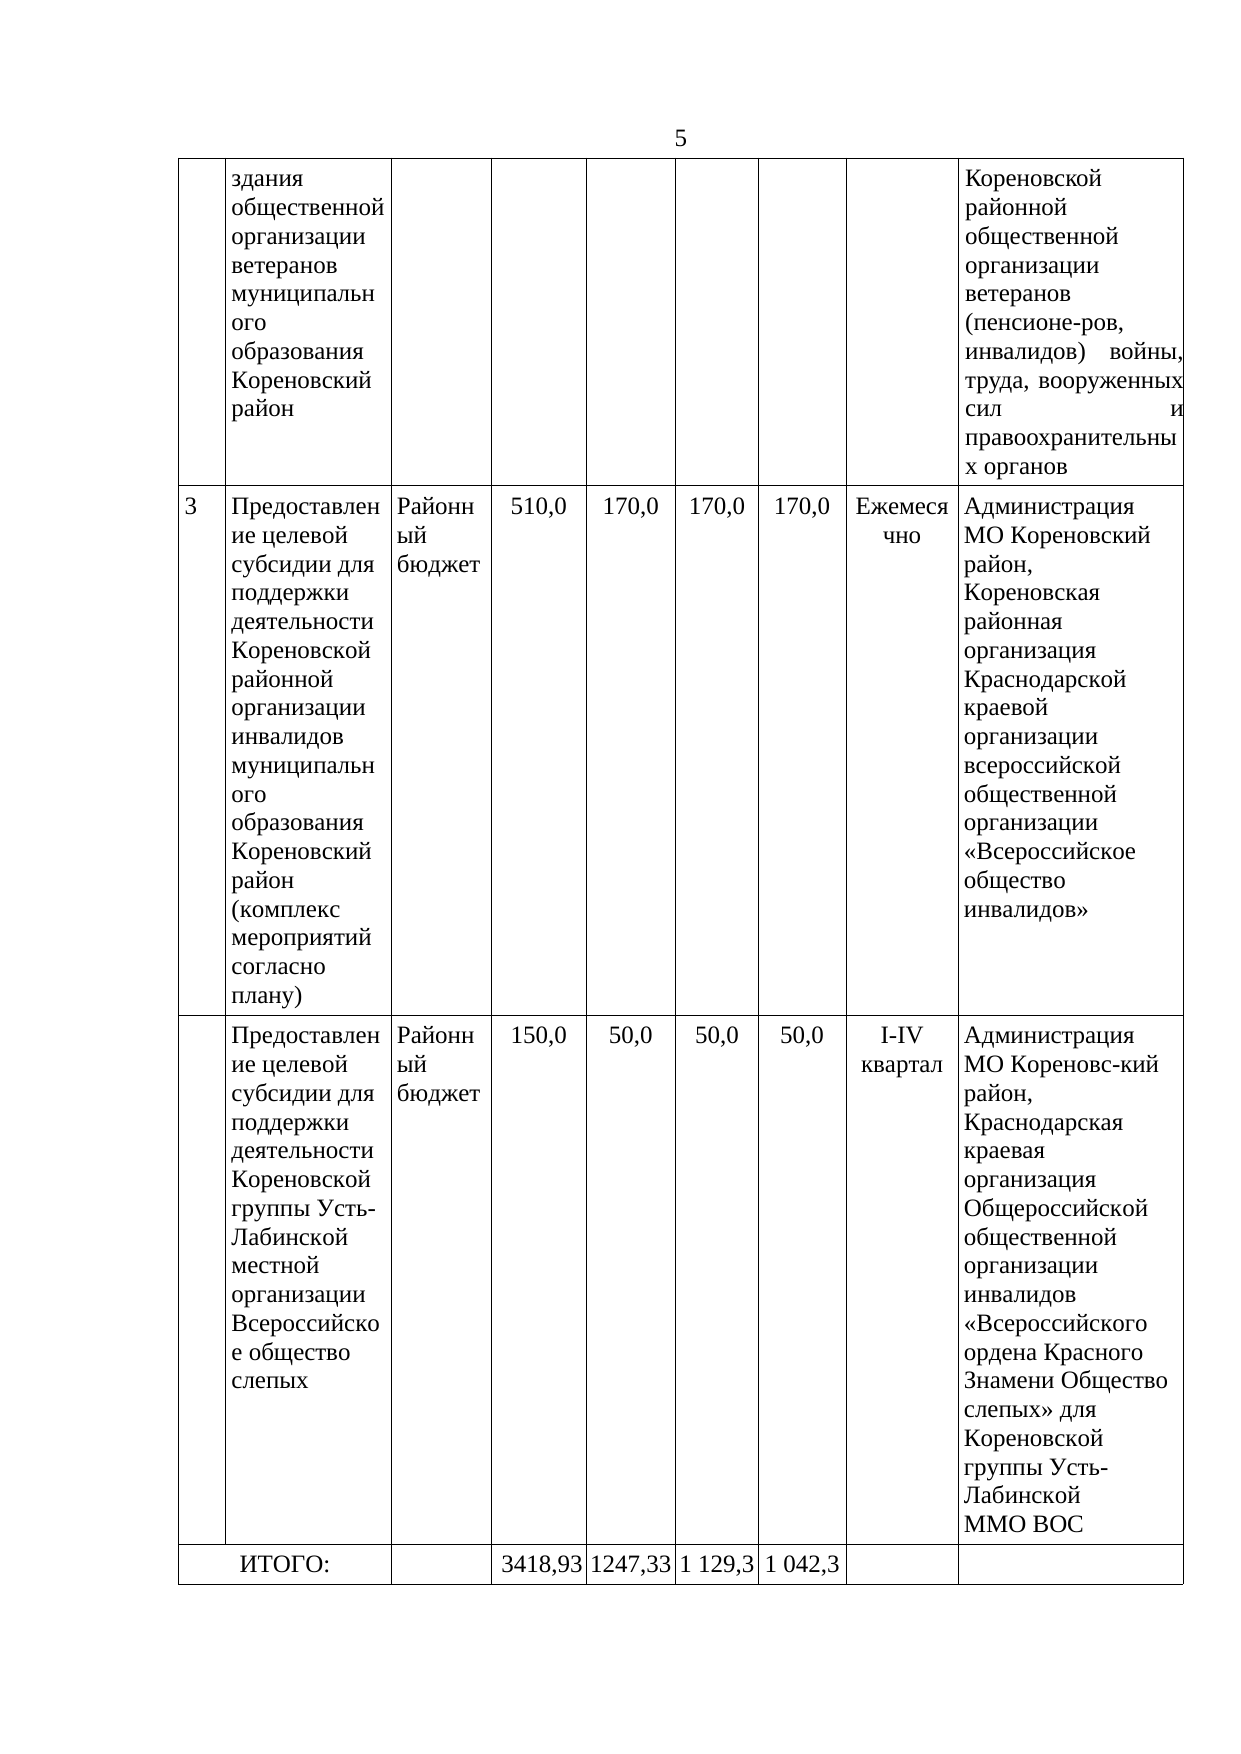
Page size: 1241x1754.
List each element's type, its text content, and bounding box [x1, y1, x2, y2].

table_cell Администрация МО Кореновский район, Кореновская районная организация Краснодарской краевой организации всероссийской общественной организации «Всероссийское общество инвалидов» [959, 486, 1183, 1014]
table_cell [847, 1545, 958, 1584]
table_cell Кореновской районной общественной организации ветеранов (пенсионе-ров, инвалидов) войны, труда, вооруженных сил и правоохранительных органов [959, 159, 1183, 485]
table_cell [179, 1016, 225, 1543]
table_cell 50,0 [587, 1016, 675, 1543]
table_cell 170,0 [759, 486, 846, 1014]
table_cell Районный бюджет [392, 1016, 491, 1543]
table_cell [847, 159, 958, 485]
table_cell [587, 159, 675, 485]
table_cell [759, 159, 846, 485]
table_cell Предоставление целевой субсидии для поддержки деятельности Кореновской районной организации инвалидов муниципального образования Кореновский район (комплекс мероприятий согласно плану) [226, 486, 391, 1014]
table_cell [676, 159, 758, 485]
table_cell 150,0 [492, 1016, 586, 1543]
table_cell [179, 1585, 1183, 1682]
table_cell 5 [179, 89, 1183, 158]
table_cell [392, 1545, 491, 1584]
table_cell 50,0 [676, 1016, 758, 1543]
table_cell [179, 159, 225, 485]
table_cell 1 042,3 [759, 1545, 846, 1584]
table_cell 510,0 [492, 486, 586, 1014]
table_cell 3418,93 [492, 1545, 586, 1584]
table_cell Администрация МО Кореновс-кий район, Краснодарская краевая организация Общероссийской общественной организации инвалидов «Всероссийского ордена Красного Знамени Общество слепых» для Кореновской группы Усть-Лабинской ММО ВОС [959, 1016, 1183, 1543]
table_cell 1247,33 [587, 1545, 675, 1584]
table_cell 170,0 [676, 486, 758, 1014]
table_cell I-IV квартал [847, 1016, 958, 1543]
table_cell [492, 159, 586, 485]
table_cell [392, 159, 491, 485]
table_cell 170,0 [587, 486, 675, 1014]
table_cell 3 [179, 486, 225, 1014]
table_cell 50,0 [759, 1016, 846, 1543]
table_cell 1 129,3 [676, 1545, 758, 1584]
table_cell [959, 1545, 1183, 1584]
table_cell Предоставление целевой субсидии для поддержки деятельности Кореновской группы Усть-Лабинской местной организации Всероссийское общество слепых [226, 1016, 391, 1543]
table_cell Ежемесячно [847, 486, 958, 1014]
table_cell здания общественной организации ветеранов муниципального образования Кореновский район [226, 159, 391, 485]
table_cell ИТОГО: [179, 1545, 391, 1584]
table_cell Районный бюджет [392, 486, 491, 1014]
